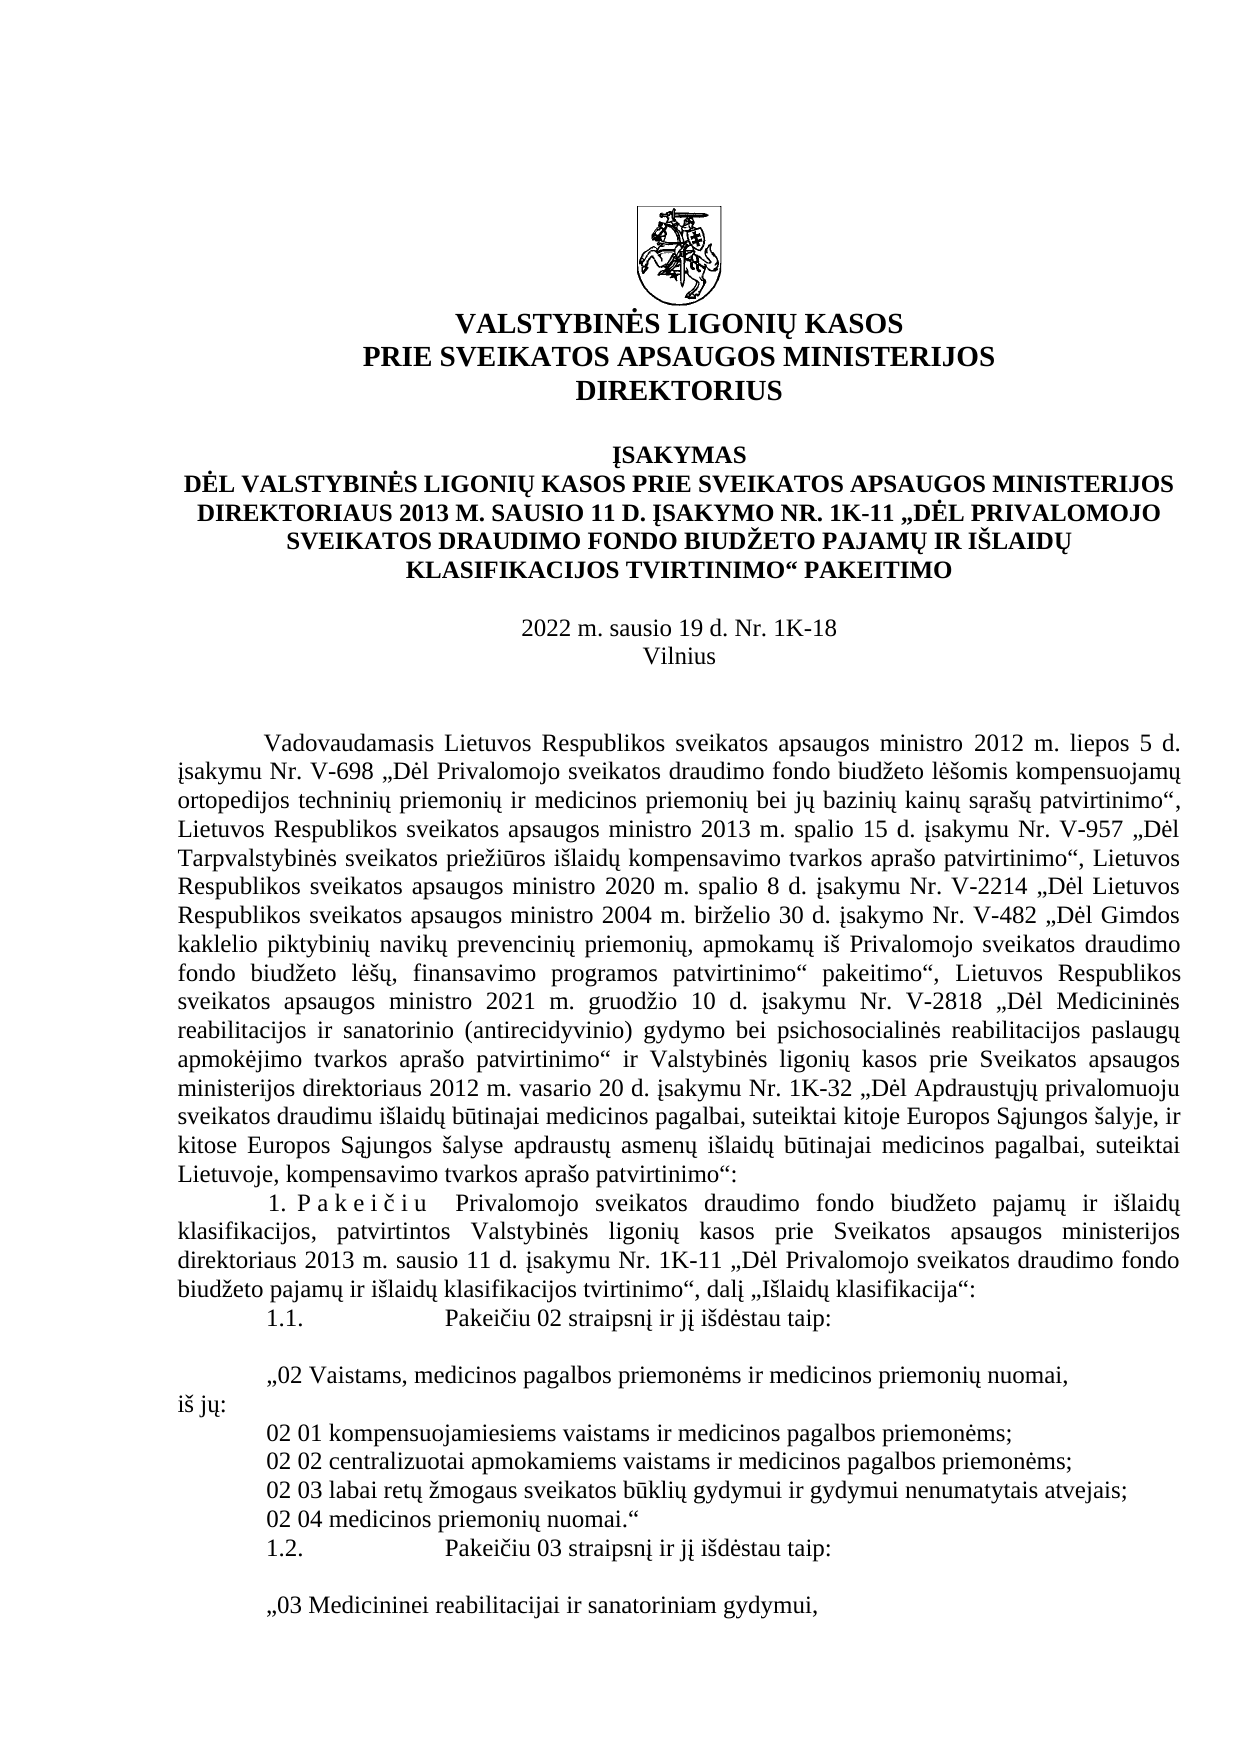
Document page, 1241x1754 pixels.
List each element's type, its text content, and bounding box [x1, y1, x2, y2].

text Vilnius [177, 641, 1181, 670]
text VALSTYBINĖS LIGONIŲ KASOS [177, 306, 1181, 339]
text 1. Pakeičiu Privalomojo sveikatos draudimo fondo biudžeto pajamų ir išlaidų klasifikacijos, patvirtintos Valstybinės ligonių kasos prie Sveikatos apsaugos ministerijos direktoriaus 2013 m. sausio 11 d. įsakymu Nr. 1K-11 „Dėl Privalomojo sveikatos draudimo fondo biudžeto pajamų ir išlaidų klasifikacijos tvirtinimo“, dalį „Išlaidų klasifikacija“: [177, 1188, 1181, 1303]
text 02 04 medicinos priemonių nuomai.“ [177, 1504, 1181, 1533]
text 02 02 centralizuotai apmokamiems vaistams ir medicinos pagalbos priemonėms; [177, 1446, 1181, 1475]
text 1.1. Pakeičiu 02 straipsnį ir jį išdėstau taip: [266, 1303, 1181, 1331]
text PRIE SVEIKATOS APSAUGOS MINISTERIJOS [177, 339, 1181, 373]
text DIREKTORIUS [177, 373, 1181, 407]
text 1.2. Pakeičiu 03 straipsnį ir jį išdėstau taip: [266, 1533, 1181, 1561]
text 02 03 labai retų žmogaus sveikatos būklių gydymui ir gydymui nenumatytais atvejais; [177, 1475, 1181, 1504]
text „02 Vaistams, medicinos pagalbos priemonėms ir medicinos priemonių nuomai, [177, 1360, 1181, 1389]
text iš jų: [177, 1389, 1181, 1418]
text „03 Medicininei reabilitacijai ir sanatoriniam gydymui, [177, 1590, 1181, 1619]
text ĮSAKYMAS [177, 440, 1181, 469]
text DĖL VALSTYBINĖS LIGONIŲ KASOS PRIE SVEIKATOS APSAUGOS MINISTERIJOS DIREKTORIAUS 2013 M. SAUSIO 11 D. ĮSAKYMO NR. 1K-11 „DĖL PRIVALOMOJO SVEIKATOS DRAUDIMO FONDO BIUDŽETO PAJAMŲ IR IŠLAIDŲ KLASIFIKACIJOS TVIRTINIMO“ PAKEITIMO [177, 469, 1181, 584]
text 2022 m. sausio 19 d. Nr. 1K-18 [177, 613, 1181, 641]
text Vadovaudamasis Lietuvos Respublikos sveikatos apsaugos ministro 2012 m. liepos 5 d. įsakymu Nr. V-698 „Dėl Privalomojo sveikatos draudimo fondo biudžeto lėšomis kompensuojamų ortopedijos techninių priemonių ir medicinos priemonių bei jų bazinių kainų sąrašų patvirtinimo“, Lietuvos Respublikos sveikatos apsaugos ministro 2013 m. spalio 15 d. įsakymu Nr. V-957 „Dėl Tarpvalstybinės sveikatos priežiūros išlaidų kompensavimo tvarkos aprašo patvirtinimo“, Lietuvos Respublikos sveikatos apsaugos ministro 2020 m. spalio 8 d. įsakymu Nr. V-2214 „Dėl Lietuvos Respublikos sveikatos apsaugos ministro 2004 m. birželio 30 d. įsakymo Nr. V-482 „Dėl Gimdos kaklelio piktybinių navikų prevencinių priemonių, apmokamų iš Privalomojo sveikatos draudimo fondo biudžeto lėšų, finansavimo programos patvirtinimo“ pakeitimo“, Lietuvos Respublikos sveikatos apsaugos ministro 2021 m. gruodžio 10 d. įsakymu Nr. V-2818 „Dėl Medicininės reabilitacijos ir sanatorinio (antirecidyvinio) gydymo bei psichosocialinės reabilitacijos paslaugų apmokėjimo tvarkos aprašo patvirtinimo“ ir Valstybinės ligonių kasos prie Sveikatos apsaugos ministerijos direktoriaus 2012 m. vasario 20 d. įsakymu Nr. 1K-32 „Dėl Apdraustųjų privalomuoju sveikatos draudimu išlaidų būtinajai medicinos pagalbai, suteiktai kitoje Europos Sąjungos šalyje, ir kitose Europos Sąjungos šalyse apdraustų asmenų išlaidų būtinajai medicinos pagalbai, suteiktai Lietuvoje, kompensavimo tvarkos aprašo patvirtinimo“: [177, 728, 1181, 1188]
text 02 01 kompensuojamiesiems vaistams ir medicinos pagalbos priemonėms; [177, 1418, 1181, 1446]
